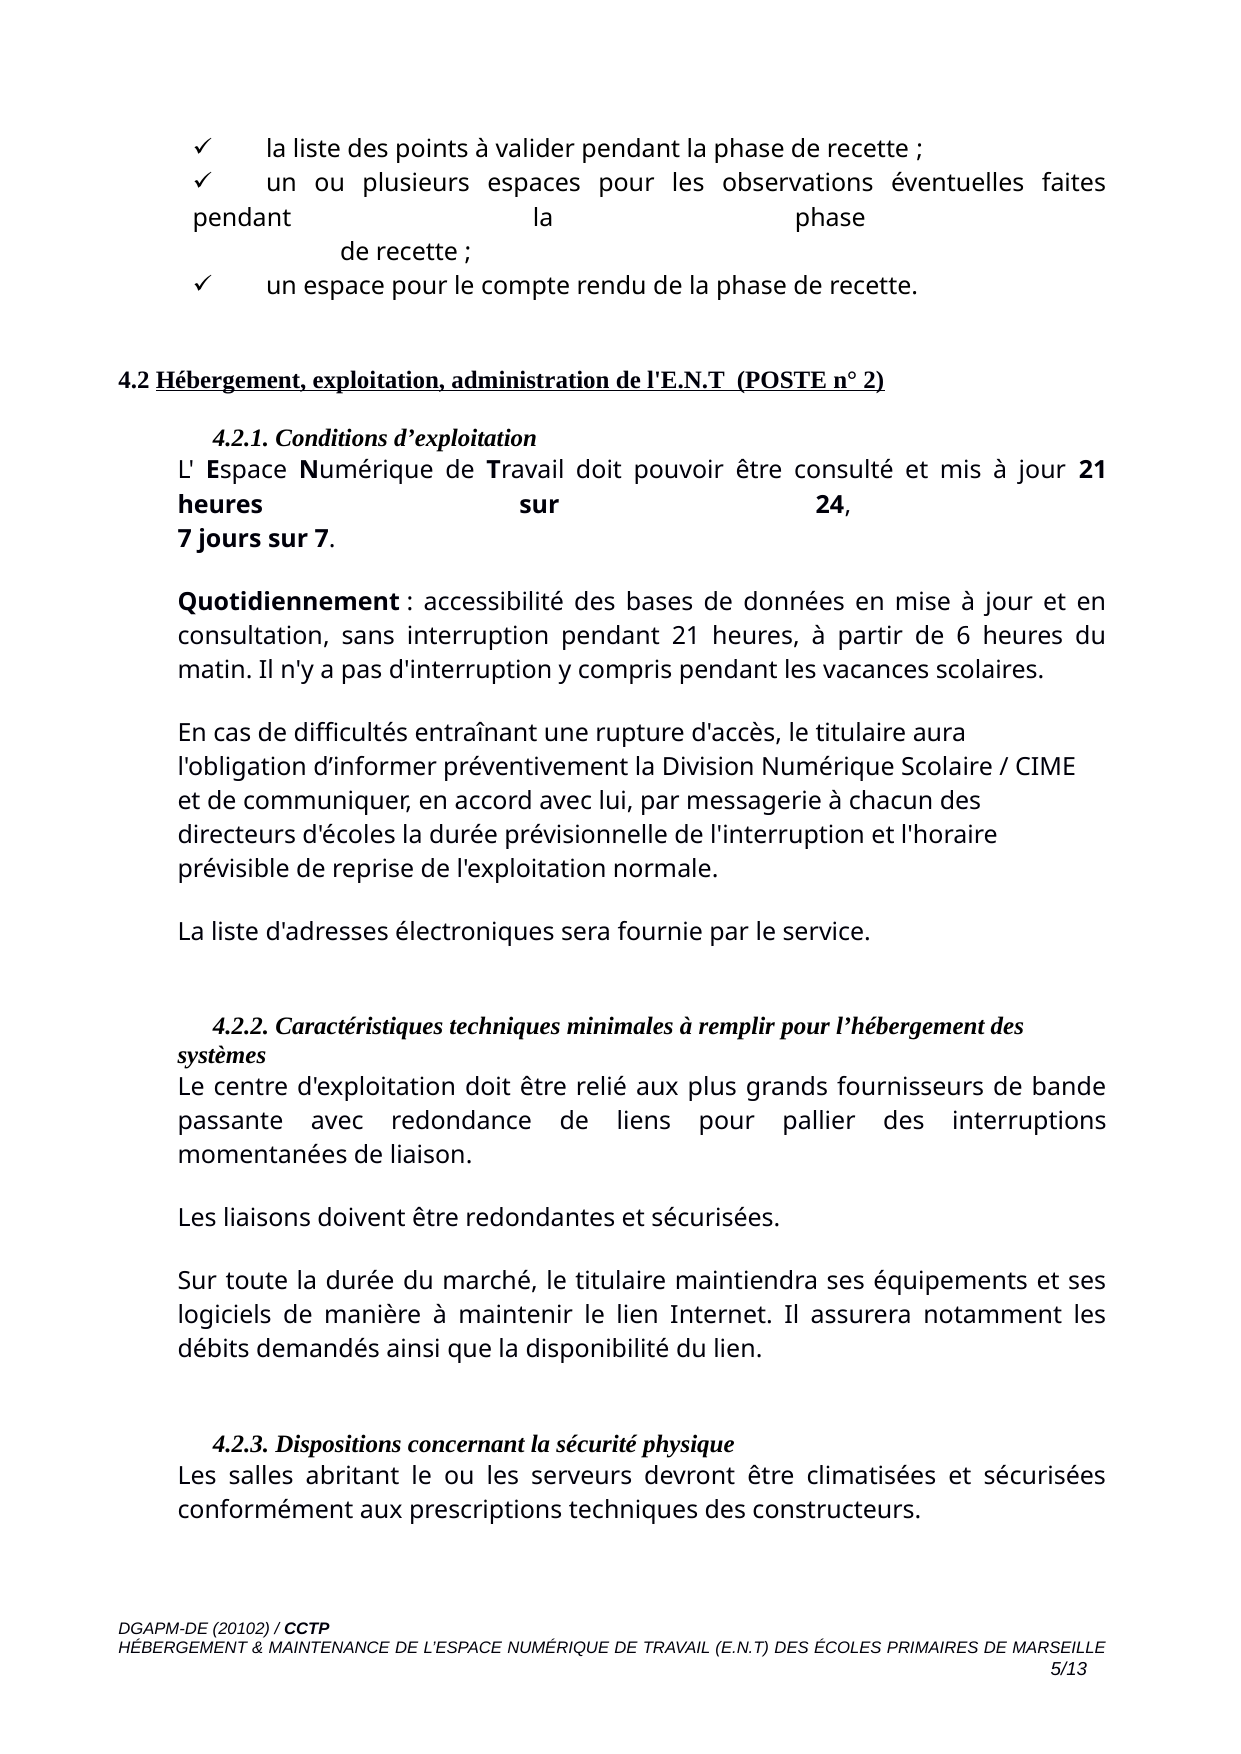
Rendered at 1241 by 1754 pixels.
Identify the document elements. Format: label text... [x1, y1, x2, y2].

list un espace pour le compte rendu de la phase de recette. [192, 267, 1107, 302]
text Les liaisons doivent être redondantes et sécurisées. [177, 1200, 1187, 1234]
text L' Espace Numérique de Travail doit pouvoir être consulté et mis à jour 21 heures sur 24, 7 jours sur 7. [177, 452, 1107, 554]
text En cas de difficultés entraînant une rupture d'accès, le titulaire aura l'obligation d’informer préventivement la Division Numérique Scolaire / CIME et de communiquer, en accord avec lui, par messagerie à chacun des directeurs d'écoles la durée prévisionnelle de l'interruption et l'horaire prévisible de reprise de l'exploitation normale. [177, 714, 1101, 884]
list un ou plusieurs espaces pour les observations éventuelles faites pendant la phase de recette ; [192, 165, 1107, 267]
subtitle 4.2 Hébergement, exploitation, administration de l'E.N.T (POSTE n° 2) [118, 365, 1107, 394]
subtitle 4.2.3. Dispositions concernant la sécurité physique [177, 1429, 1107, 1458]
text La liste d'adresses électroniques sera fournie par le service. [177, 913, 1187, 947]
text Sur toute la durée du marché, le titulaire maintiendra ses équipements et ses logiciels de manière à maintenir le lien Internet. Il assurera notamment les débits demandés ainsi que la disponibilité du lien. [177, 1263, 1107, 1365]
text Le centre d'exploitation doit être relié aux plus grands fournisseurs de bande passante avec redondance de liens pour pallier des interruptions momentanées de liaison. [177, 1069, 1107, 1171]
subtitle 4.2.2. Caractéristiques techniques minimales à remplir pour l’hébergement des systèmes [177, 1011, 1107, 1069]
text Les salles abritant le ou les serveurs devront être climatisées et sécurisées conformément aux prescriptions techniques des constructeurs. [177, 1458, 1107, 1526]
text Quotidiennement : accessibilité des bases de données en mise à jour et en consultation, sans interruption pendant 21 heures, à partir de 6 heures du matin. Il n'y a pas d'interruption y compris pendant les vacances scolaires. [177, 583, 1107, 685]
list la liste des points à valider pendant la phase de recette ; [192, 131, 1107, 165]
subtitle 4.2.1. Conditions d’exploitation [177, 423, 1107, 452]
